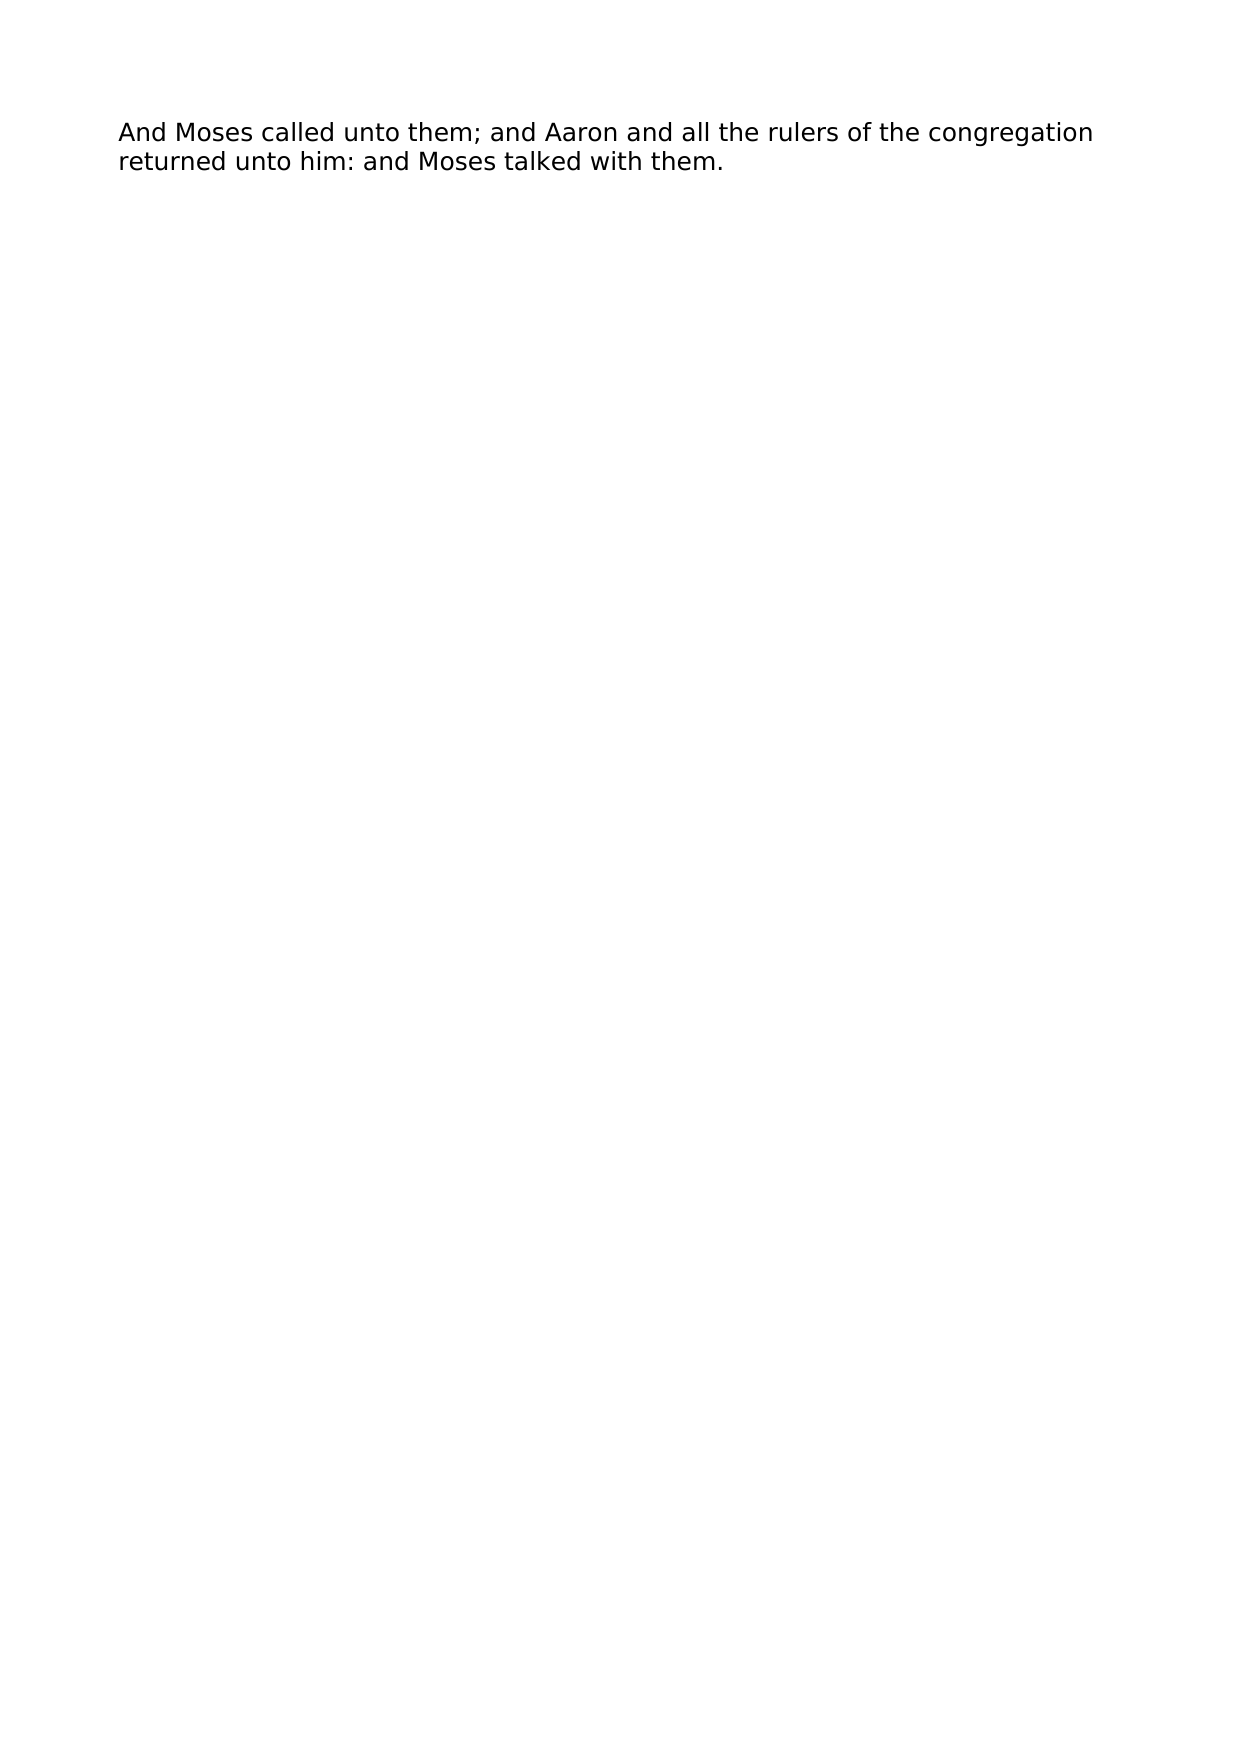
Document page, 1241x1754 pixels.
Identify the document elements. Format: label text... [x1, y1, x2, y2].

text And Moses called unto them; and Aaron and all the rulers of the congregation returned unto him: and Moses talked with them. [118, 118, 1122, 176]
